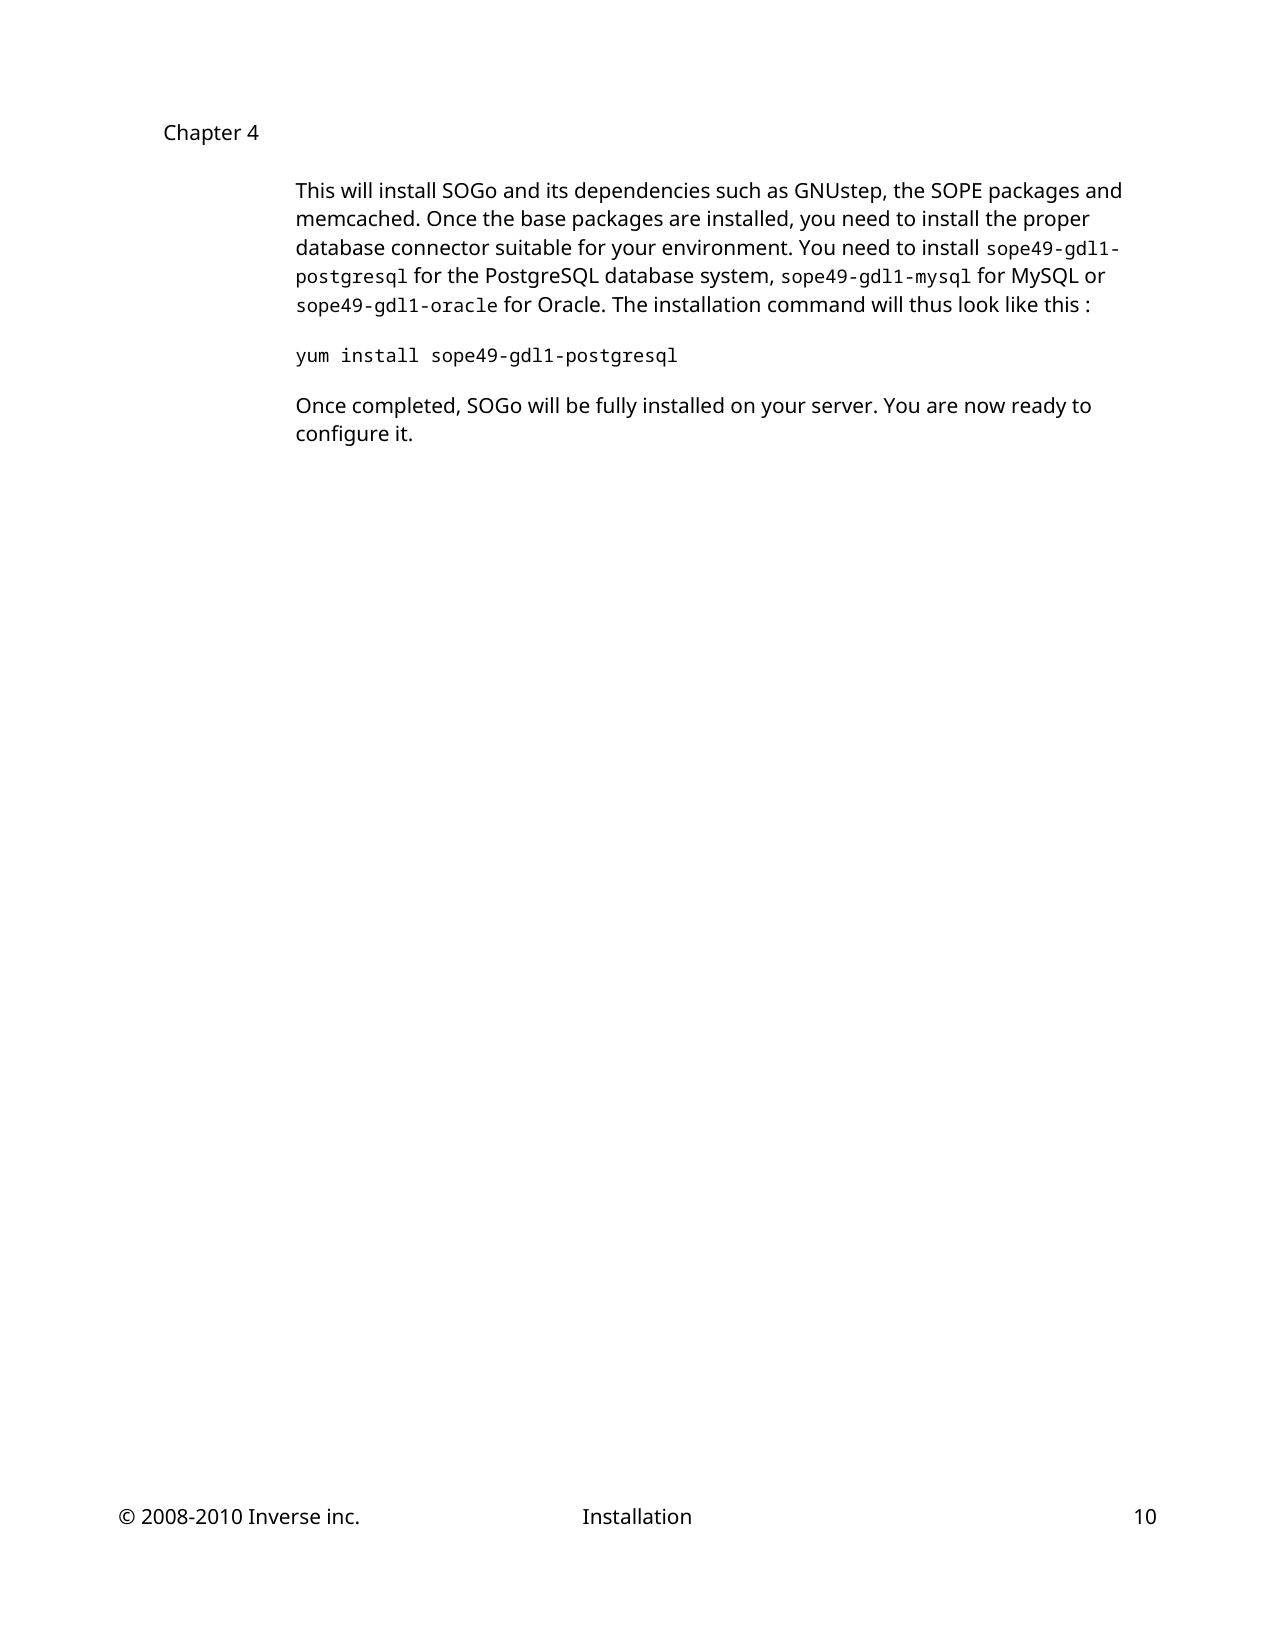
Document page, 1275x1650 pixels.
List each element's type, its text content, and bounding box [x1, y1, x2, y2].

text yum install sope49-gdl1-postgresql [295, 342, 1157, 367]
text Once completed, SOGo will be fully installed on your server. You are now ready to configure it. [295, 391, 1157, 448]
text This will install SOGo and its dependencies such as GNUstep, the SOPE packages and memcached. Once the base packages are installed, you need to install the proper database connector suitable for your environment. You need to install sope49-gdl1-postgresql for the PostgreSQL database system, sope49-gdl1-mysql for MySQL or sope49-gdl1-oracle for Oracle. The installation command will thus look like this : [295, 176, 1157, 318]
